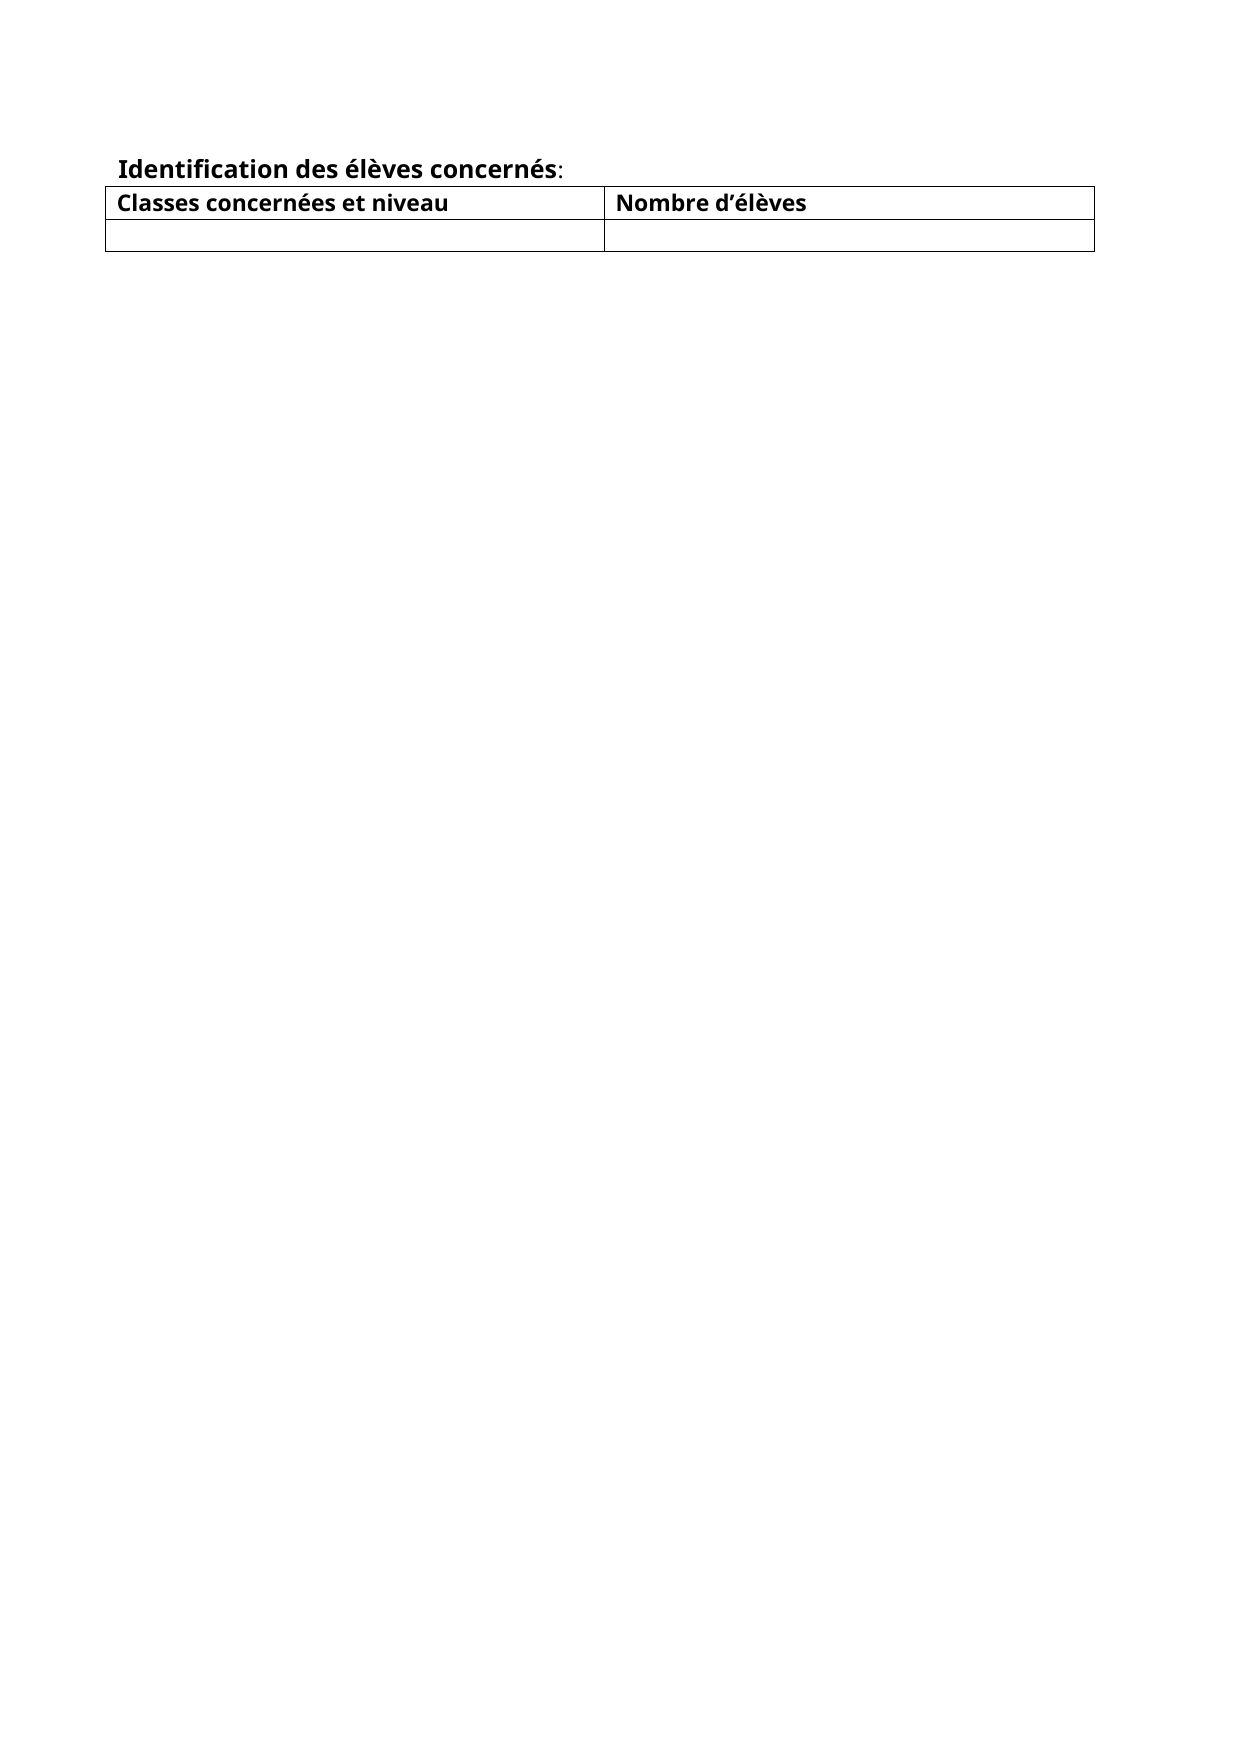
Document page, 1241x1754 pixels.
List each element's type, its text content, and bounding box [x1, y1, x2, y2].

table_cell [605, 220, 1094, 251]
table_header Nombre d’élèves [605, 187, 1094, 218]
table_cell [106, 220, 604, 251]
list Identification des élèves concernés: [118, 152, 1122, 186]
table_header Classes concernées et niveau [106, 187, 604, 218]
